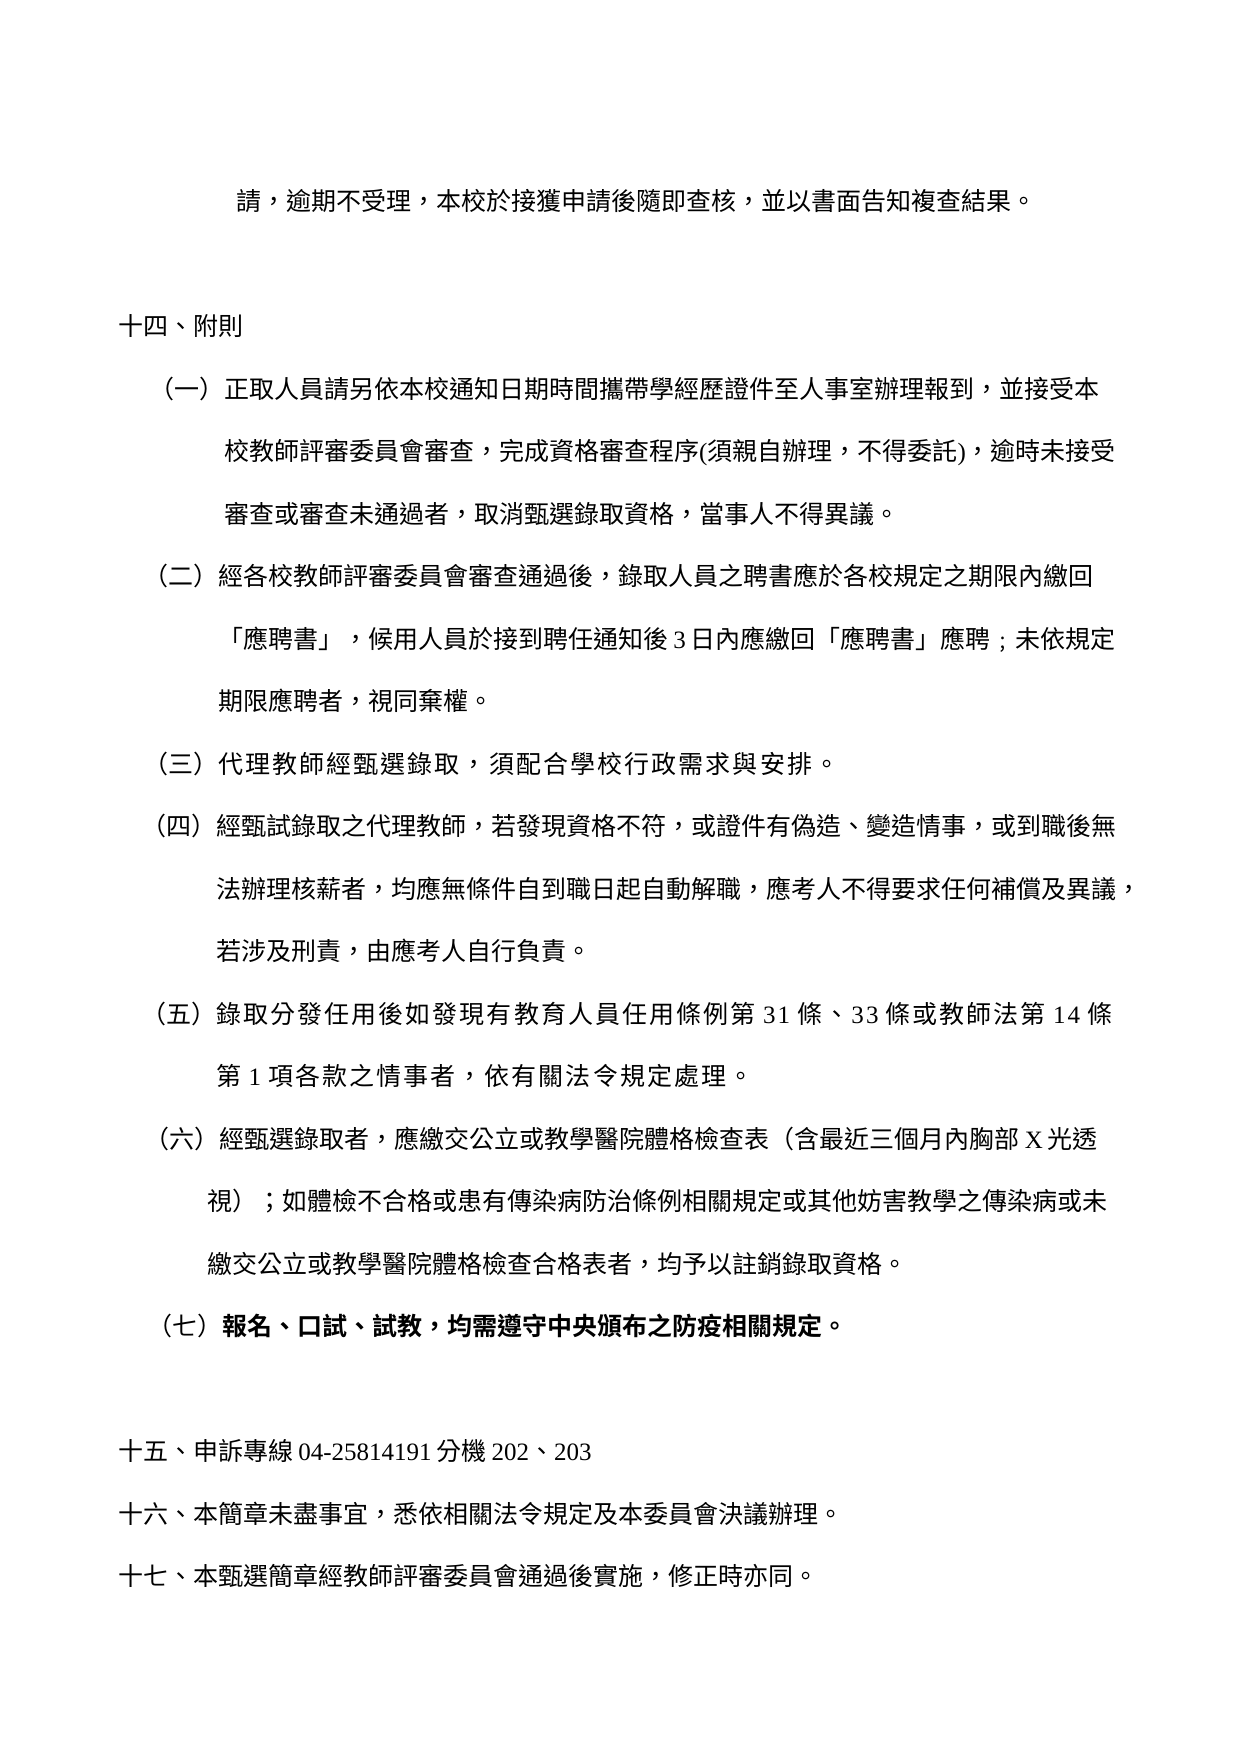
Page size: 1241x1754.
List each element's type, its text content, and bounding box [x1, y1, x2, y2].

text （三）代理教師經甄選錄取，須配合學校行政需求與安排。 [118, 721, 1122, 783]
text （五）錄取分發任用後如發現有教育人員任用條例第31條、33條或教師法第14條第1項各款之情事者，依有關法令規定處理。 [141, 971, 1122, 1096]
text （七）報名、口試、試教，均需遵守中央頒布之防疫相關規定。 [118, 1283, 1122, 1346]
text （一）正取人員請另依本校通知日期時間攜帶學經歷證件至人事室辦理報到，並接受本校教師評審委員會審查，完成資格審查程序(須親自辦理，不得委託)，逾時未接受審查或審查未通過者，取消甄選錄取資格，當事人不得異議。 [149, 346, 1122, 533]
text （四）經甄試錄取之代理教師，若發現資格不符，或證件有偽造、變造情事，或到職後無法辦理核薪者，均應無條件自到職日起自動解職，應考人不得要求任何補償及異議，若涉及刑責，由應考人自行負責。 [141, 783, 1122, 971]
text （六）經甄選錄取者，應繳交公立或教學醫院體格檢查表（含最近三個月內胸部X光透視）；如體檢不合格或患有傳染病防治條例相關規定或其他妨害教學之傳染病或未繳交公立或教學醫院體格檢查合格表者，均予以註銷錄取資格。 [144, 1096, 1122, 1283]
text 十七、本甄選簡章經教師評審委員會通過後實施，修正時亦同。 [118, 1533, 1122, 1596]
text 請，逾期不受理，本校於接獲申請後隨即查核，並以書面告知複查結果。 [236, 158, 1122, 221]
text 十五、申訴專線04-25814191分機202、203 [118, 1408, 1122, 1471]
text （二）經各校教師評審委員會審查通過後，錄取人員之聘書應於各校規定之期限內繳回「應聘書」，候用人員於接到聘任通知後3日內應繳回「應聘書」應聘﹔未依規定期限應聘者，視同棄權。 [143, 533, 1122, 721]
text 十四、附則 [118, 283, 1122, 346]
text 十六、本簡章未盡事宜，悉依相關法令規定及本委員會決議辦理。 [118, 1471, 1122, 1533]
